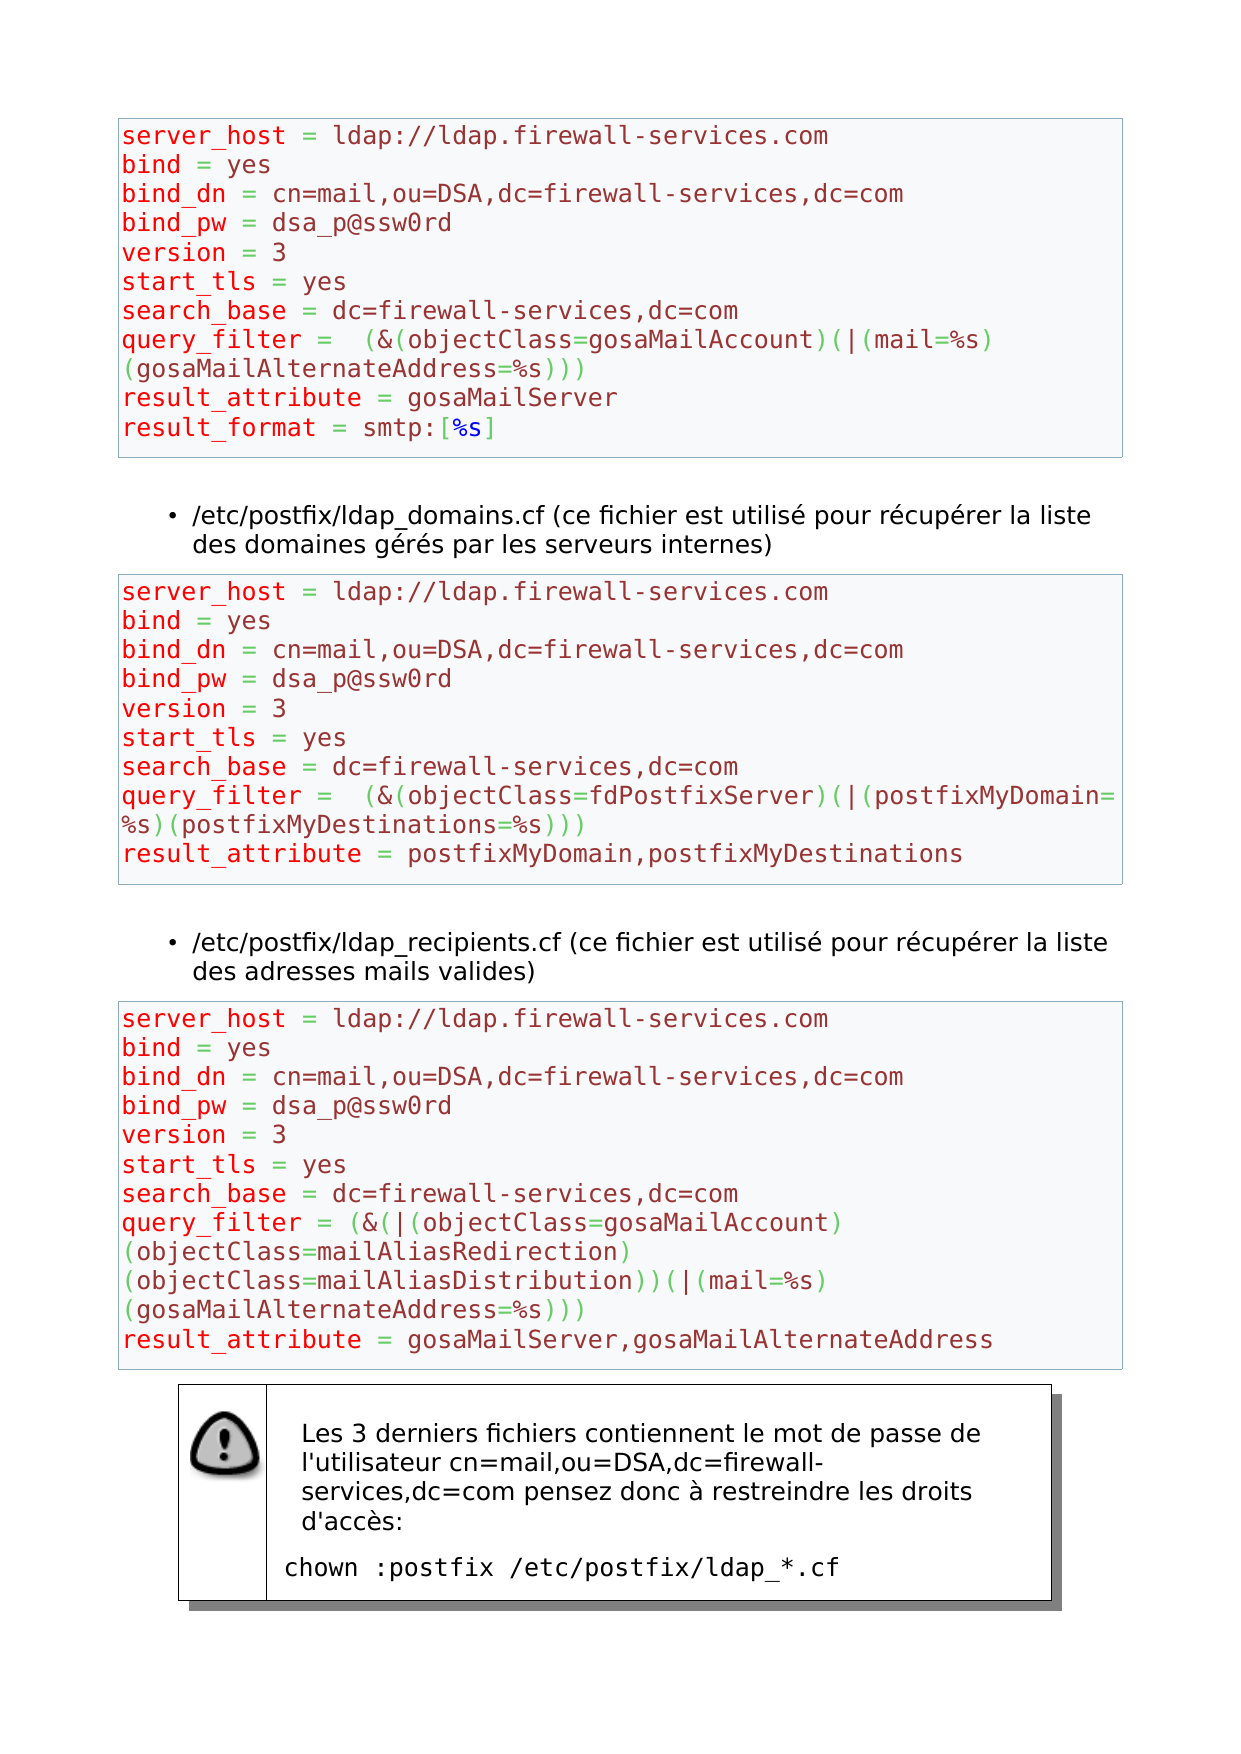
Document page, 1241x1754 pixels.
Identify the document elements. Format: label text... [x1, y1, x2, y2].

table_header server_host = ldap://ldap.firewall-services.com bind = yes bind_dn = cn=mail,ou=DSA,dc=firewall-services,dc=com bind_pw = dsa_p@ssw0rd version = 3 start_tls = yes search_base = dc=firewall-services,dc=com query_filter = (&(objectClass=fdPostfixServer)(|(postfixMyDomain=%s)(postfixMyDestinations=%s))) result_attribute = postfixMyDomain,postfixMyDestinations [119, 575, 1122, 883]
table_header Les 3 derniers fichiers contiennent le mot de passe de l'utilisateur cn=mail,ou=DSA,dc=firewall-services,dc=com pensez donc à restreindre les droits d'accès: chown :postfix /etc/postfix/ldap_*.cf [267, 1385, 1051, 1600]
table_header server_host = ldap://ldap.firewall-services.com bind = yes bind_dn = cn=mail,ou=DSA,dc=firewall-services,dc=com bind_pw = dsa_p@ssw0rd version = 3 start_tls = yes search_base = dc=firewall-services,dc=com query_filter = (&(|(objectClass=gosaMailAccount)(objectClass=mailAliasRedirection)(objectClass=mailAliasDistribution))(|(mail=%s)(gosaMailAlternateAddress=%s))) result_attribute = gosaMailServer,gosaMailAlternateAddress [119, 1002, 1122, 1369]
list /etc/postfix/ldap_recipients.cf (ce fichier est utilisé pour récupérer la liste des adresses mails valides) [177, 928, 1122, 986]
table_header server_host = ldap://ldap.firewall-services.com bind = yes bind_dn = cn=mail,ou=DSA,dc=firewall-services,dc=com bind_pw = dsa_p@ssw0rd version = 3 start_tls = yes search_base = dc=firewall-services,dc=com query_filter = (&(objectClass=gosaMailAccount)(|(mail=%s)(gosaMailAlternateAddress=%s))) result_attribute = gosaMailServer result_format = smtp:[%s] [119, 119, 1122, 457]
table_header [179, 1385, 266, 1600]
list /etc/postfix/ldap_domains.cf (ce fichier est utilisé pour récupérer la liste des domaines gérés par les serveurs internes) [177, 501, 1122, 559]
picture [190, 1407, 266, 1483]
